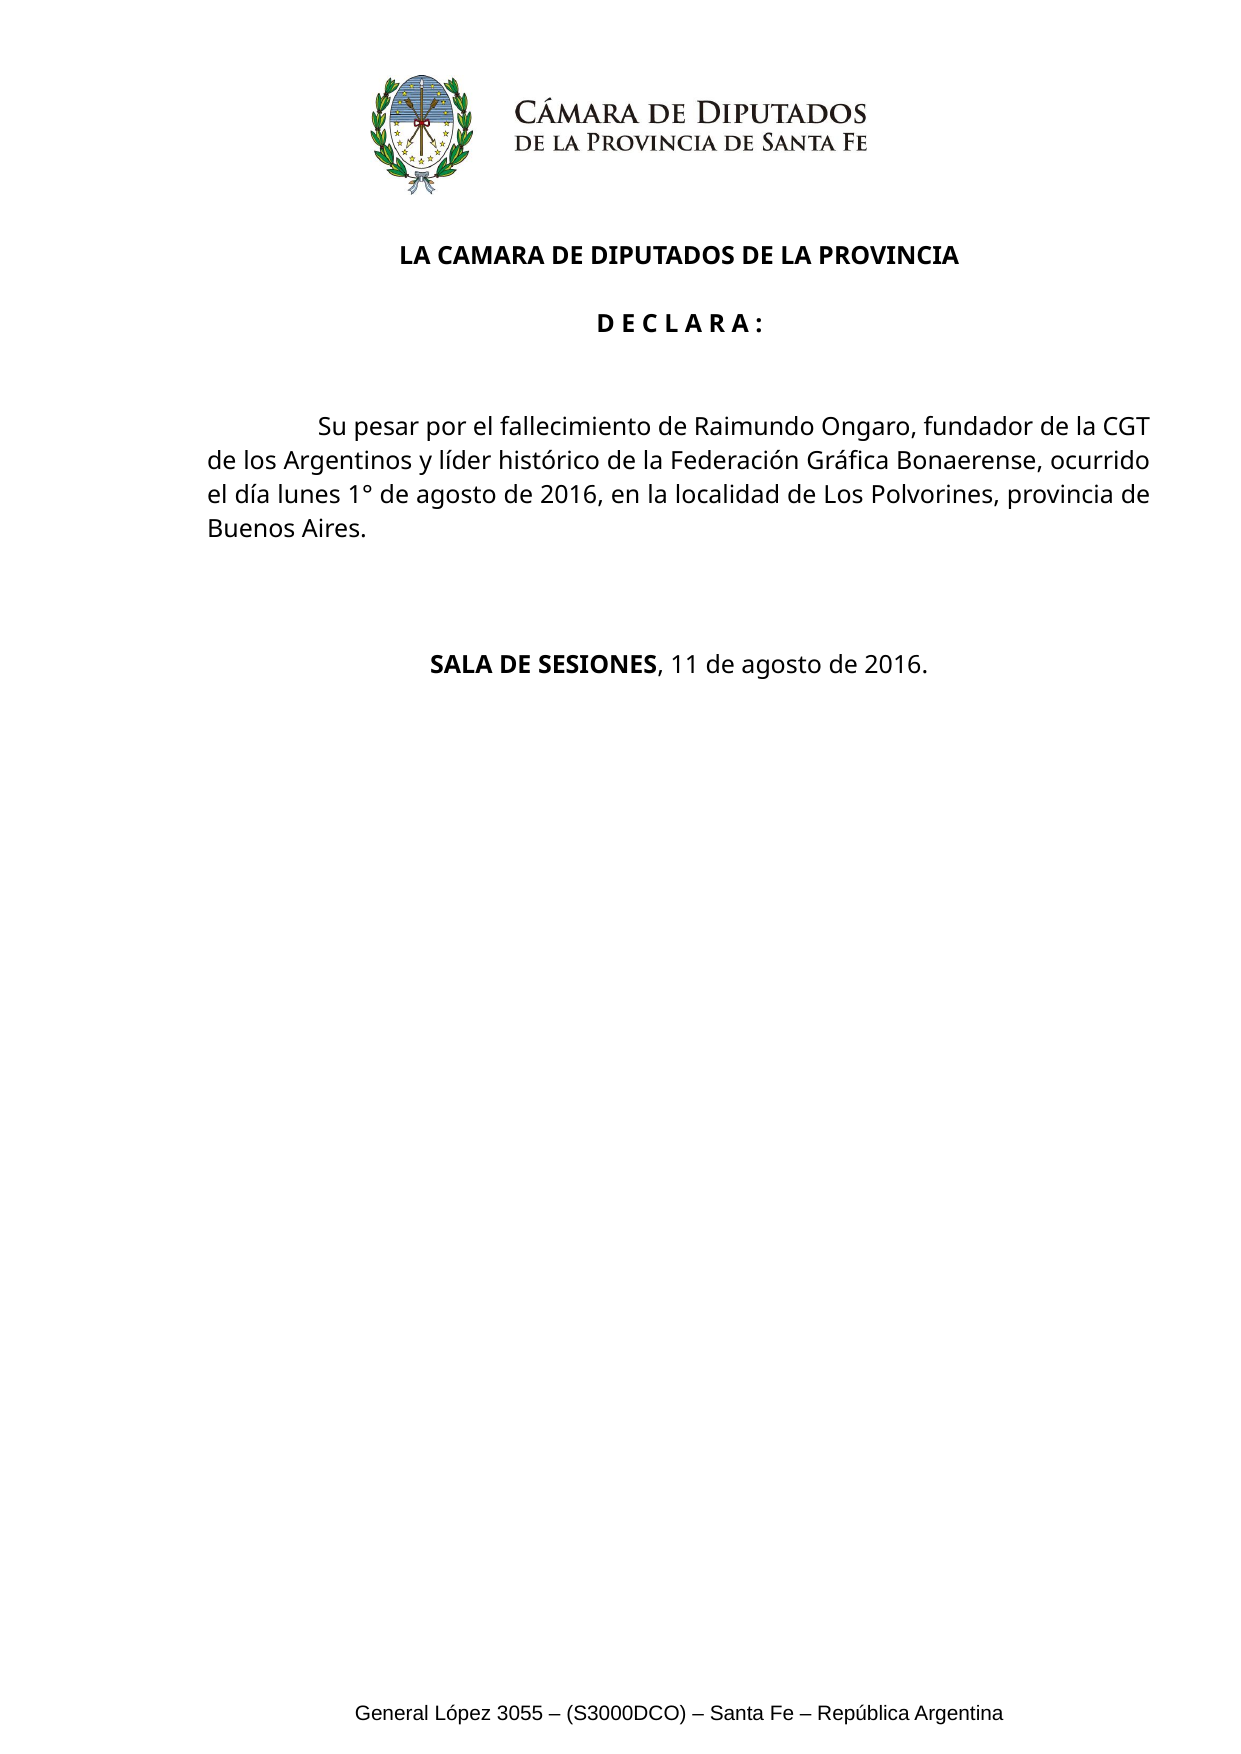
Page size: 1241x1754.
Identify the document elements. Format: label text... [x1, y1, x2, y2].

text LA CAMARA DE DIPUTADOS DE LA PROVINCIA [207, 238, 1152, 272]
text SALA DE SESIONES, 11 de agosto de 2016. [207, 647, 1152, 681]
picture [370, 75, 867, 199]
text Su pesar por el fallecimiento de Raimundo Ongaro, fundador de la CGT de los Argentinos y líder histórico de la Federación Gráfica Bonaerense, ocurrido el día lunes 1° de agosto de 2016, en la localidad de Los Polvorines, provincia de Buenos Aires. [207, 408, 1152, 544]
text D E C L A R A : [207, 306, 1152, 340]
